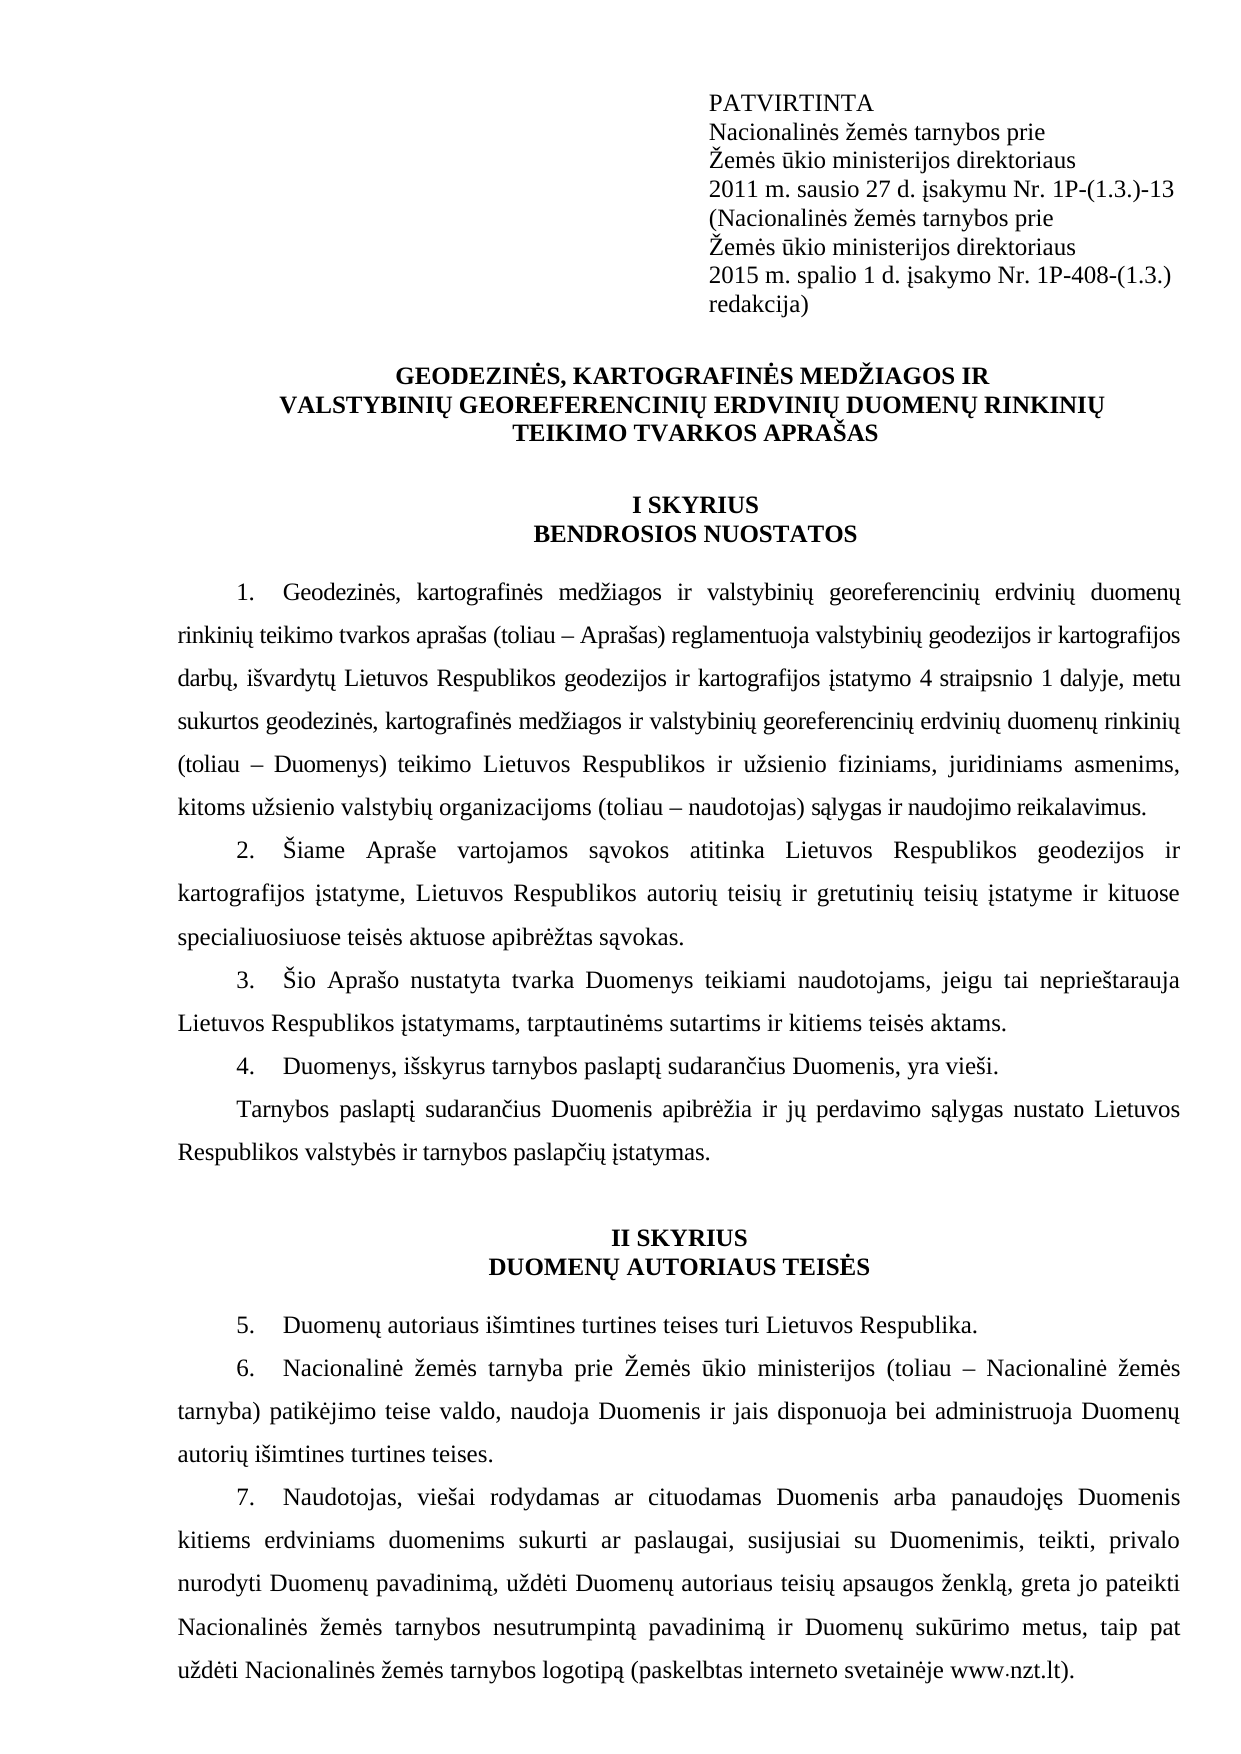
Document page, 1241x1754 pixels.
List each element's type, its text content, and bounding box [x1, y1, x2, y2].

text 2. Šiame Apraše vartojamos sąvokos atitinka Lietuvos Respublikos geodezijos ir kartografijos įstatyme, Lietuvos Respublikos autorių teisių ir gretutinių teisių įstatyme ir kituose specialiuosiuose teisės aktuose apibrėžtas sąvokas. [177, 835, 1181, 950]
text Žemės ūkio ministerijos direktoriaus [152, 232, 1181, 260]
text 7. Naudotojas, viešai rodydamas ar cituodamas Duomenis arba panaudojęs Duomenis kitiems erdviniams duomenims sukurti ar paslaugai, susijusiai su Duomenimis, teikti, privalo nurodyti Duomenų pavadinimą, uždėti Duomenų autoriaus teisių apsaugos ženklą, greta jo pateikti Nacionalinės žemės tarnybos nesutrumpintą pavadinimą ir Duomenų sukūrimo metus, taip pat uždėti Nacionalinės žemės tarnybos logotipą (paskelbtas interneto svetainėje www.nzt.lt). [177, 1482, 1181, 1683]
text 2011 m. sausio 27 d. įsakymu Nr. 1p-(1.3.)-13 [152, 174, 1181, 203]
text Žemės ūkio ministerijos direktoriaus [152, 145, 1181, 174]
text GEODEZINĖS, KARTOGRAFINĖS MEDŽIAGOS IR [177, 361, 1181, 390]
text DUOMENŲ AUTORIAUS TEISĖS [177, 1252, 1181, 1281]
text 1. Geodezinės, kartografinės medžiagos ir valstybinių georeferencinių erdvinių duomenų rinkinių teikimo tvarkos aprašas (toliau – Aprašas) reglamentuoja valstybinių geodezijos ir kartografijos darbų, išvardytų Lietuvos Respublikos geodezijos ir kartografijos įstatymo 4 straipsnio 1 dalyje, metu sukurtos geodezinės, kartografinės medžiagos ir valstybinių georeferencinių erdvinių duomenų rinkinių (toliau – Duomenys) teikimo Lietuvos Respublikos ir užsienio fiziniams, juridiniams asmenims, kitoms užsienio valstybių organizacijoms (toliau – naudotojas) sąlygas ir naudojimo reikalavimus. [177, 577, 1181, 821]
text TEIKIMO TVARKOS APRAŠAS [177, 418, 1181, 447]
text Tarnybos paslaptį sudarančius Duomenis apibrėžia ir jų perdavimo sąlygas nustato Lietuvos Respublikos valstybės ir tarnybos paslapčių įstatymas. [177, 1094, 1181, 1166]
text 4. Duomenys, išskyrus tarnybos paslaptį sudarančius Duomenis, yra vieši. [177, 1051, 1181, 1080]
text (Nacionalinės žemės tarnybos prie [152, 203, 1181, 232]
text Nacionalinės žemės tarnybos prie [152, 117, 1181, 145]
text 6. Nacionalinė žemės tarnyba prie Žemės ūkio ministerijos (toliau – Nacionalinė žemės tarnyba) patikėjimo teise valdo, naudoja Duomenis ir jais disponuoja bei administruoja Duomenų autorių išimtines turtines teises. [177, 1353, 1181, 1468]
text PATVIRTINTA [152, 88, 1181, 117]
text BENDROSIOS NUOSTATOS [177, 519, 1181, 548]
text 3. Šio Aprašo nustatyta tvarka Duomenys teikiami naudotojams, jeigu tai neprieštarauja Lietuvos Respublikos įstatymams, tarptautinėms sutartims ir kitiems teisės aktams. [177, 965, 1181, 1037]
text II SKYRIUS [177, 1223, 1181, 1252]
text I SKYRIUS [177, 490, 1181, 519]
text redakcija) [152, 289, 1181, 318]
text VALSTYBINIŲ GEOREFERENCINIŲ ERDVINIŲ DUOMENŲ RINKINIŲ [177, 390, 1181, 418]
text 2015 m. spalio 1 d. įsakymo Nr. 1p-408-(1.3.) [152, 260, 1181, 289]
text 5. Duomenų autoriaus išimtines turtines teises turi Lietuvos Respublika. [177, 1310, 1181, 1338]
